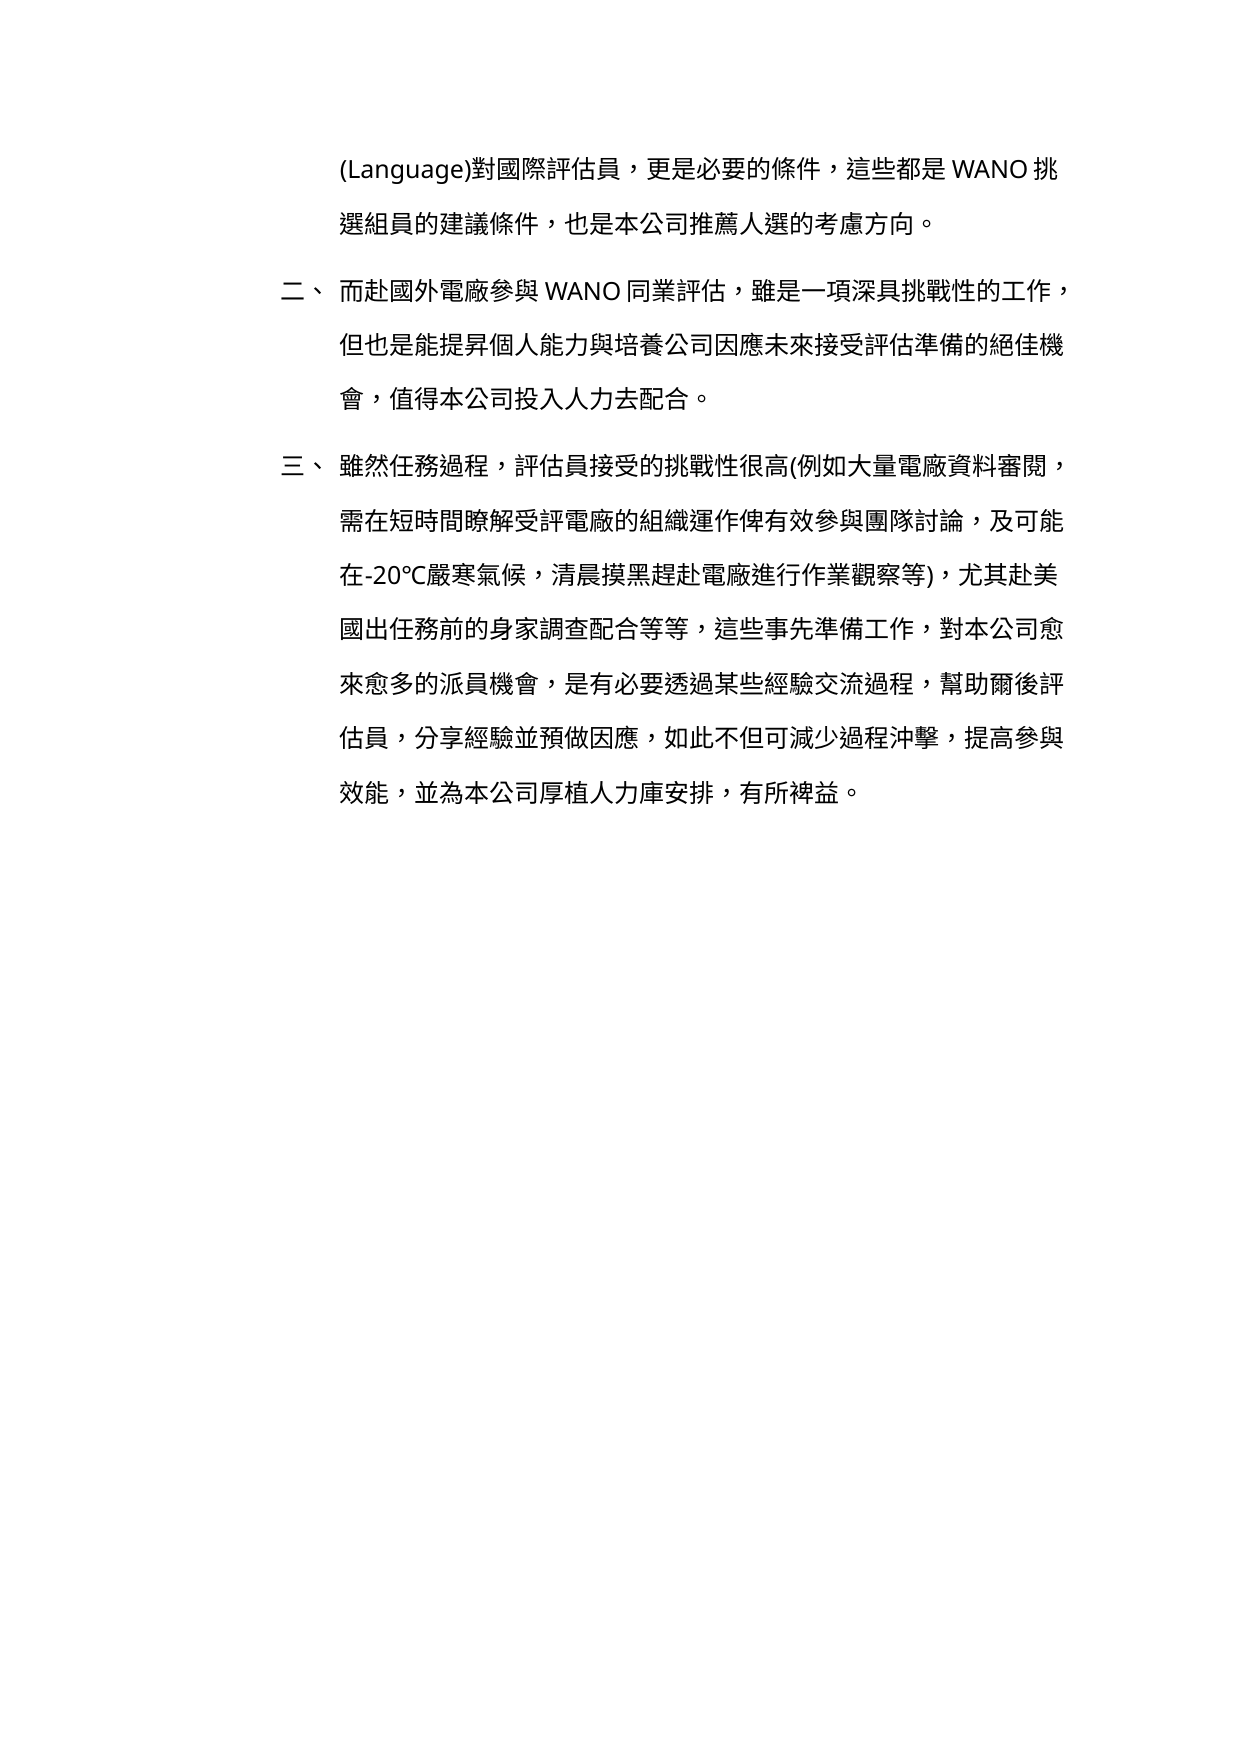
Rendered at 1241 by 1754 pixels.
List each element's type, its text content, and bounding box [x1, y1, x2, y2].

list 雖然任務過程，評估員接受的挑戰性很高(例如大量電廠資料審閱，需在短時間瞭解受評電廠的組織運作俾有效參與團隊討論，及可能在-20℃嚴寒氣候，清晨摸黑趕赴電廠進行作業觀察等)，尤其赴美國出任務前的身家調查配合等等，這些事先準備工作，對本公司愈來愈多的派員機會，是有必要透過某些經驗交流過程，幫助爾後評估員，分享經驗並預做因應，如此不但可減少過程沖擊，提高參與效能，並為本公司厚植人力庫安排，有所裨益。 [281, 447, 1078, 809]
list 而赴國外電廠參與WANO同業評估，雖是一項深具挑戰性的工作，但也是能提昇個人能力與培養公司因應未來接受評估準備的絕佳機會，值得本公司投入人力去配合。 [281, 271, 1078, 416]
list (Language)對國際評估員，更是必要的條件，這些都是WANO挑選組員的建議條件，也是本公司推薦人選的考慮方向。 [281, 150, 1078, 241]
